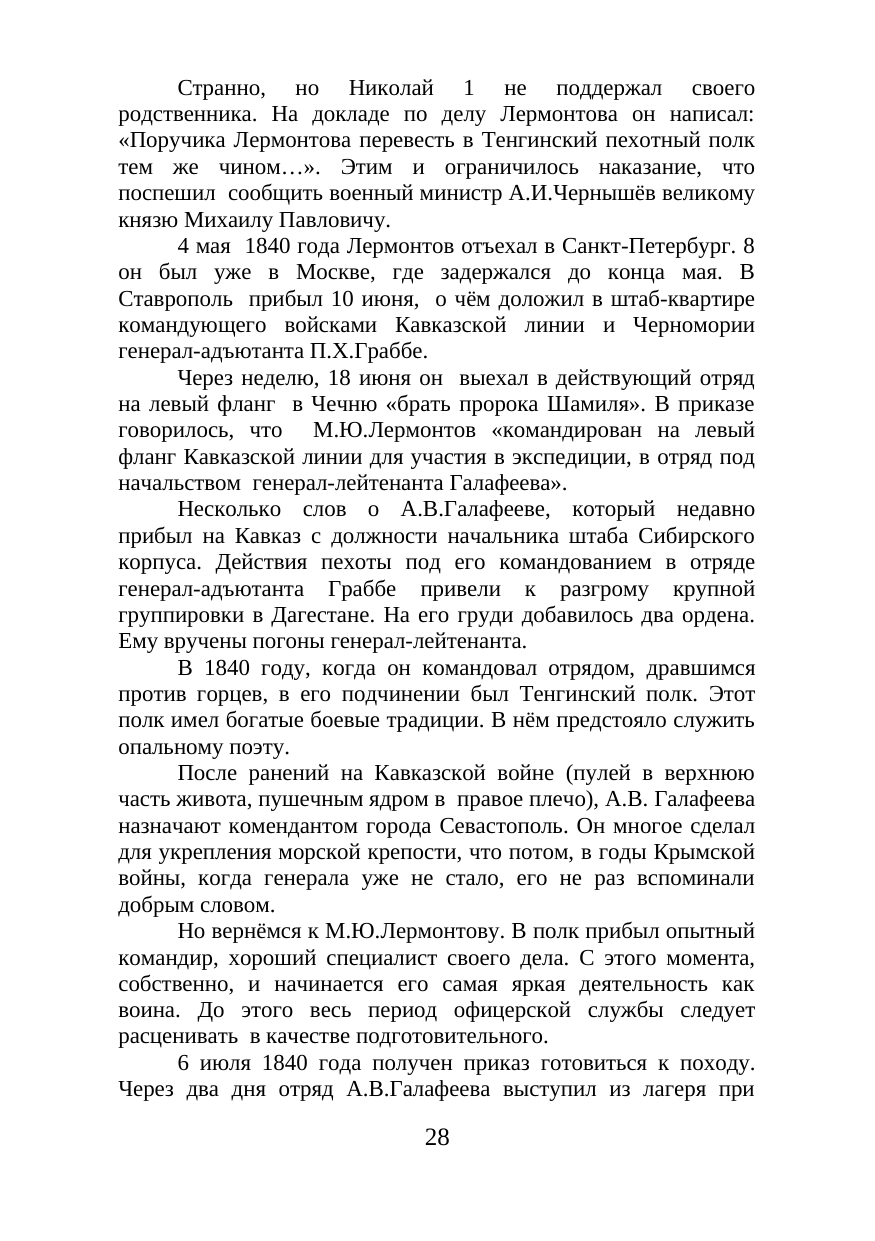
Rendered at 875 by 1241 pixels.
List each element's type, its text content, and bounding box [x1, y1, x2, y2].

text 4 мая 1840 года Лермонтов отъехал в Санкт-Петербург. 8 он был уже в Москве, где задержался до конца мая. В Ставрополь прибыл 10 июня, о чём доложил в штаб-квартире командующего войсками Кавказской линии и Черномории генерал-адъютанта П.Х.Граббе. [118, 232, 756, 364]
text После ранений на Кавказской войне (пулей в верхнюю часть живота, пушечным ядром в правое плечо), А.В. Галафеева назначают комендантом города Севастополь. Он многое сделал для укрепления морской крепости, что потом, в годы Крымской войны, когда генерала уже не стало, его не раз вспоминали добрым словом. [118, 759, 756, 917]
text В 1840 году, когда он командовал отрядом, дравшимся против горцев, в его подчинении был Тенгинский полк. Этот полк имел богатые боевые традиции. В нём предстояло служить опальному поэту. [118, 654, 756, 759]
text Странно, но Николай 1 не поддержал своего родственника. На докладе по делу Лермонтова он написал: «Поручика Лермонтова перевесть в Тенгинский пехотный полк тем же чином…». Этим и ограничилось наказание, что поспешил сообщить военный министр А.И.Чернышёв великому князю Михаилу Павловичу. [118, 74, 756, 232]
text 6 июля 1840 года получен приказ готовиться к походу. Через два дня отряд А.В.Галафеева выступил из лагеря при [118, 1049, 756, 1102]
text Несколько слов о А.В.Галафееве, который недавно прибыл на Кавказ с должности начальника штаба Сибирского корпуса. Действия пехоты под его командованием в отряде генерал-адъютанта Граббе привели к разгрому крупной группировки в Дагестане. На его груди добавилось два ордена. Ему вручены погоны генерал-лейтенанта. [118, 496, 756, 654]
text Через неделю, 18 июня он выехал в действующий отряд на левый фланг в Чечню «брать пророка Шамиля». В приказе говорилось, что М.Ю.Лермонтов «командирован на левый фланг Кавказской линии для участия в экспедиции, в отряд под начальством генерал-лейтенанта Галафеева». [118, 364, 756, 496]
text Но вернёмся к М.Ю.Лермонтову. В полк прибыл опытный командир, хороший специалист своего дела. С этого момента, собственно, и начинается его самая яркая деятельность как воина. До этого весь период офицерской службы следует расценивать в качестве подготовительного. [118, 917, 756, 1049]
